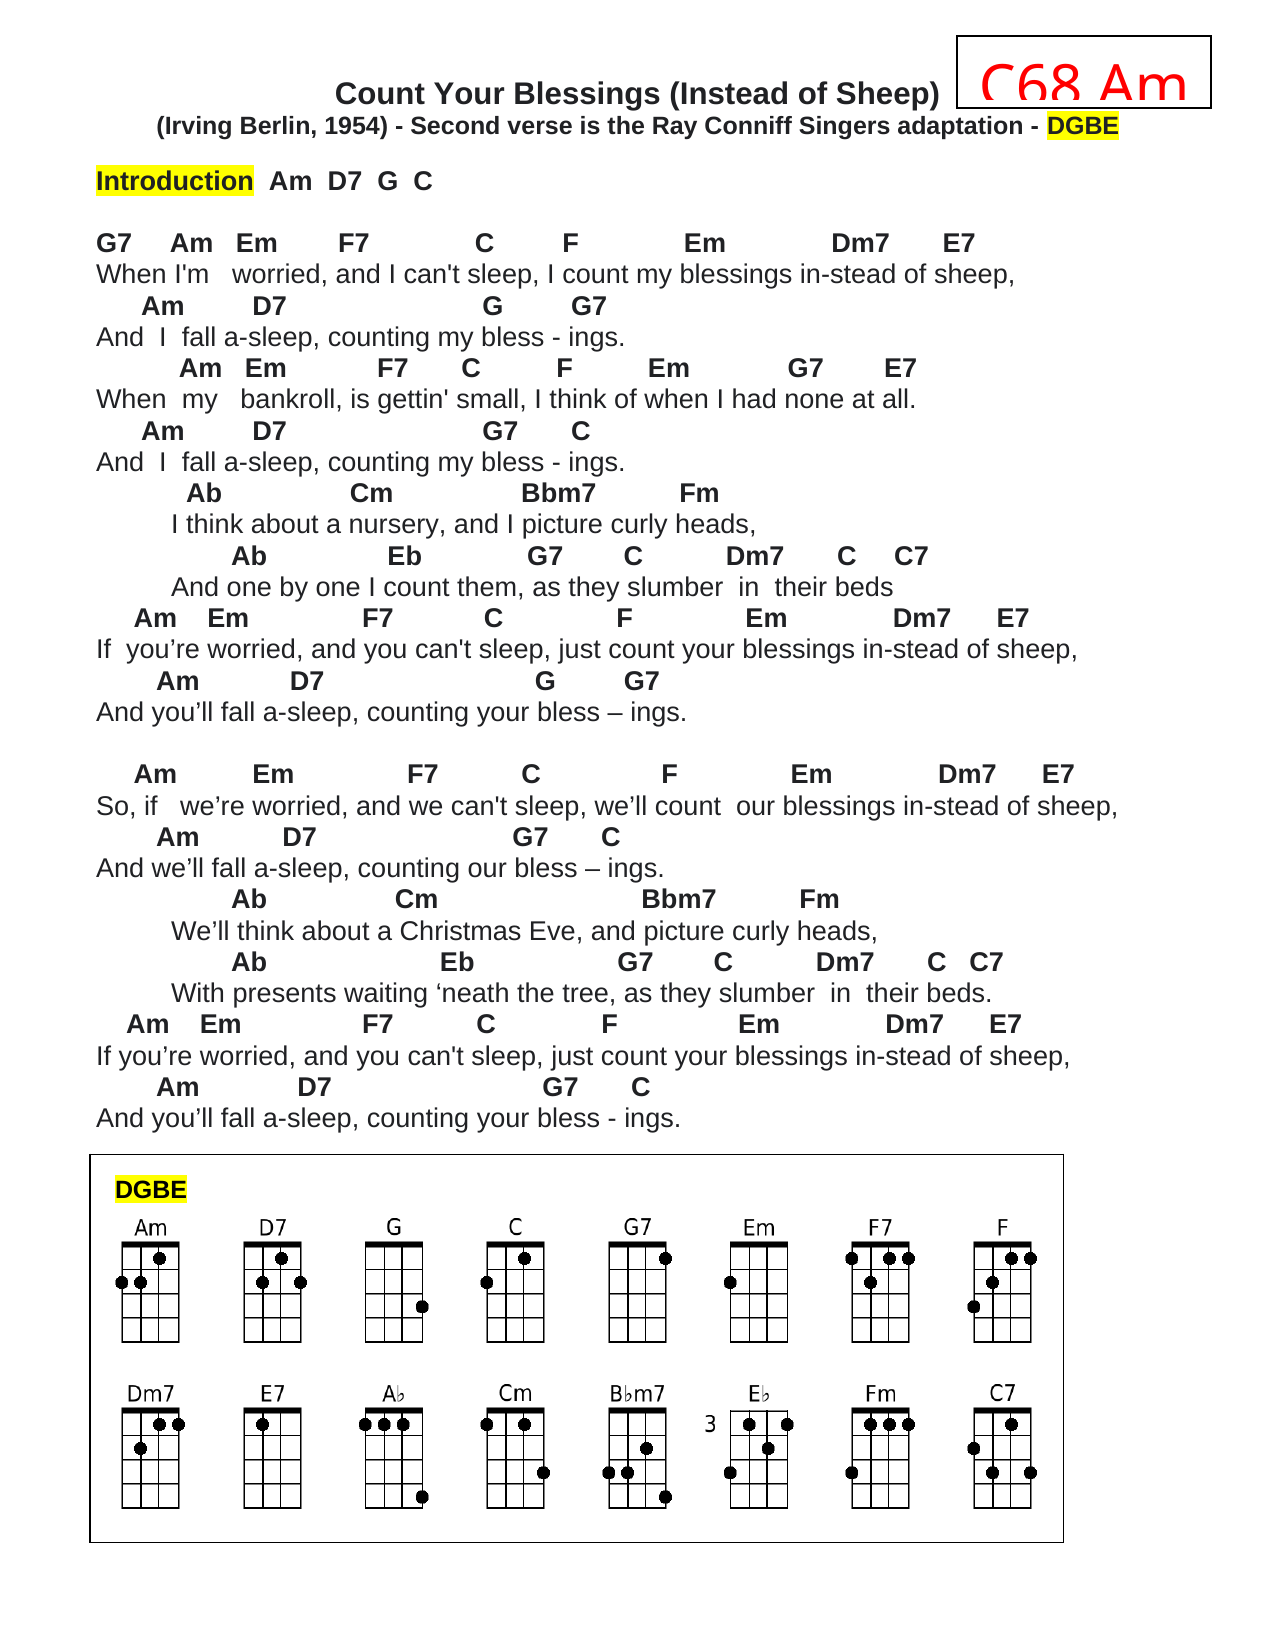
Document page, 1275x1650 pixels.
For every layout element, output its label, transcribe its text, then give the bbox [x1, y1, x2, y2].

table_cell [577, 1155, 698, 1209]
table_cell [698, 1209, 820, 1375]
picture [581, 1214, 694, 1365]
picture [216, 1214, 329, 1365]
table_cell [820, 1375, 942, 1542]
table_cell [91, 1375, 212, 1542]
text Count Your Blessings (Instead of Sheep) [958, 37, 1210, 107]
picture [459, 1214, 572, 1365]
table_header Introduction Am D7 G C G7 Am Em F7 C F Em Dm7 E7 When I'm worried, and I can't sleep, I count my blessings in-stead of sheep, Am D7 G G7 And I fall a-sleep, counting my bless - ings. Am Em F7 C F Em G7 E7 When my bankroll, is gettin' small, I think of when I had none at all. Am D7 G7 C And I fall a-sleep, counting my bless - ings. Ab Cm Bbm7 Fm I think about a nursery, and I picture curly heads, Ab Eb G7 C Dm7 C C7 And one by one I count them, as they slumber in their beds Am Em F7 C F Em Dm7 E7 If you’re worried, and you can't sleep, just count your blessings in-stead of sheep, Am D7 G G7 And you’ll fall a-sleep, counting your bless – ings. Am Em F7 C F Em Dm7 E7 So, if we’re worried, and we can't sleep, we’ll count our blessings in-stead of sheep, Am D7 G7 C And we’ll fall a-sleep, counting our bless – ings. Ab Cm Bbm7 Fm We’ll think about a Christmas Eve, and picture curly heads, Ab Eb G7 C Dm7 C C7 With presents waiting ‘neath the tree, as they slumber in their beds. Am Em F7 C F Em Dm7 E7 If you’re worried, and you can't sleep, just count your blessings in-stead of sheep, Am D7 G7 C And you’ll fall a-sleep, counting your bless - ings. [90, 159, 1185, 1153]
table_cell [455, 1375, 577, 1542]
picture [824, 1381, 937, 1531]
table_cell [333, 1155, 455, 1209]
table_cell [698, 1155, 820, 1209]
picture [337, 1214, 451, 1365]
table_cell [455, 1155, 577, 1209]
picture [337, 1381, 451, 1531]
table_cell [942, 1375, 1063, 1542]
table_cell [333, 1375, 455, 1542]
table_cell [1064, 1209, 1185, 1375]
picture [946, 1214, 1059, 1365]
table_cell [212, 1375, 333, 1542]
table_cell [820, 1209, 942, 1375]
table_cell [1064, 1375, 1185, 1542]
text C68 Am [973, 44, 1195, 100]
picture [702, 1381, 816, 1531]
table_cell [1064, 1154, 1185, 1209]
table_cell [333, 1209, 455, 1375]
table_cell [820, 1155, 942, 1209]
table_cell [91, 1209, 212, 1375]
table_cell [212, 1155, 333, 1209]
picture [824, 1214, 937, 1365]
table_cell [698, 1375, 820, 1542]
table_cell [212, 1209, 333, 1375]
table_cell [577, 1209, 698, 1375]
picture [94, 1381, 207, 1531]
text Count Your Blessings (Instead of Sheep) [90, 75, 1185, 111]
picture [216, 1381, 329, 1531]
table_cell DGBE [91, 1155, 212, 1209]
table_cell [942, 1155, 1063, 1209]
table_cell [577, 1375, 698, 1542]
picture [581, 1381, 694, 1531]
table_cell [942, 1209, 1063, 1375]
text (Irving Berlin, 1954) - Second verse is the Ray Conniff Singers adaptation - DGBE [90, 111, 1185, 140]
table_cell [455, 1209, 577, 1375]
picture [702, 1214, 816, 1365]
picture [946, 1381, 1059, 1531]
picture [459, 1381, 572, 1531]
picture [94, 1214, 207, 1365]
